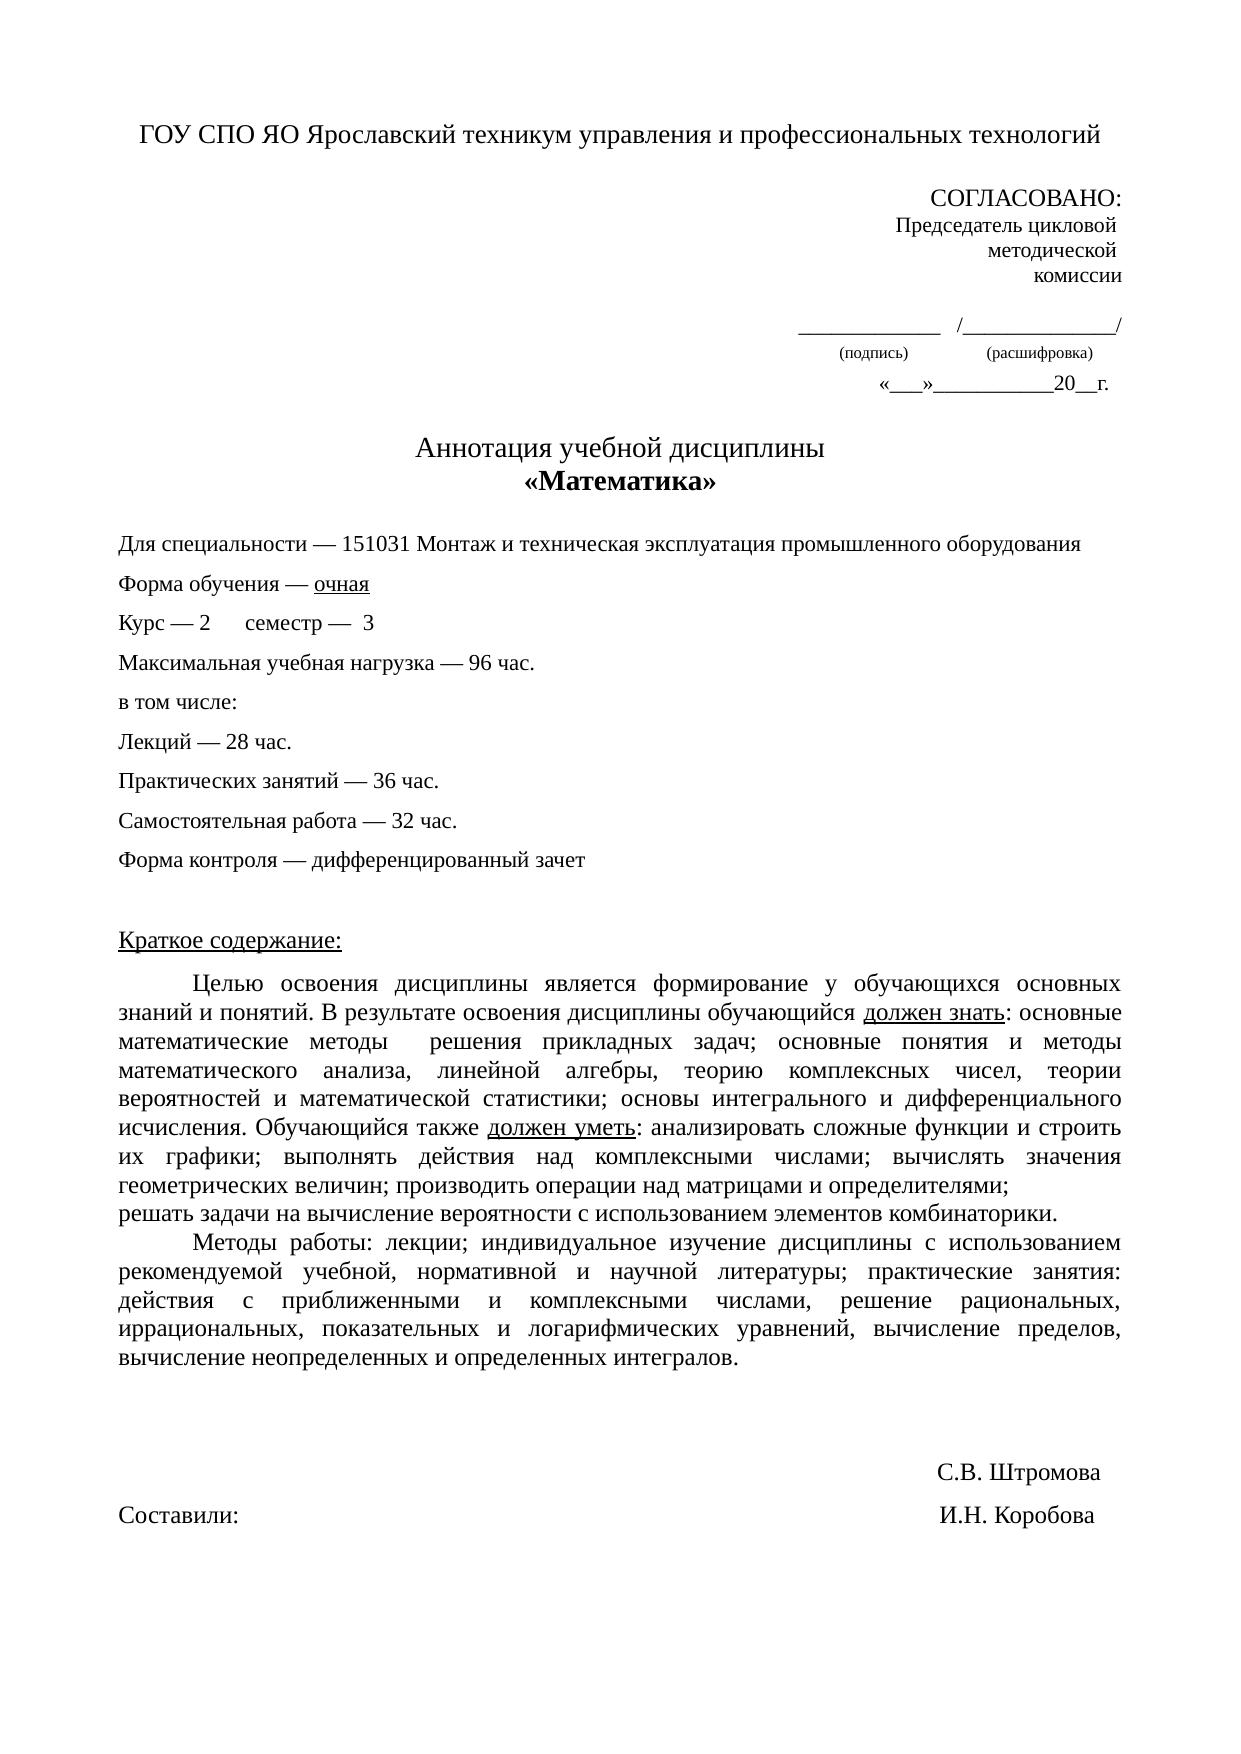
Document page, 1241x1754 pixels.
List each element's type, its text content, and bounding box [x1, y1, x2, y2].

text Лекций — 28 час. [118, 728, 1122, 754]
text Курс — 2 семестр — 3 [118, 609, 1122, 636]
text (подпись) (расшифровка) [118, 338, 1122, 363]
text СОГЛАСОВАНО: [118, 183, 1122, 212]
text Аннотация учебной дисциплины [118, 430, 1122, 463]
text Методы работы: лекции; индивидуальное изучение дисциплины с использованием рекомендуемой учебной, нормативной и научной литературы; практические занятия: действия с приближенными и комплексными числами, решение рациональных, иррациональных, показательных и логарифмических уравнений, вычисление пределов, вычисление неопределенных и определенных интегралов. [118, 1227, 1122, 1371]
text Самостоятельная работа — 32 час. [118, 807, 1122, 833]
text Председатель цикловой [118, 212, 1122, 237]
text Целью освоения дисциплины является формирование у обучающихся основных знаний и понятий. В результате освоения дисциплины обучающийся должен знать: основные математические методы решения прикладных задач; основные понятия и методы математического анализа, линейной алгебры, теорию комплексных чисел, теории вероятностей и математической статистики; основы интегрального и дифференциального исчисления. Обучающийся также должен уметь: анализировать сложные функции и строить их графики; выполнять действия над комплексными числами; вычислять значения геометрических величин; производить операции над матрицами и определителями; [118, 968, 1122, 1198]
text «Математика» [118, 463, 1122, 497]
text Форма обучения — очная [118, 570, 1122, 596]
text в том числе: [118, 688, 1122, 715]
text методической [118, 237, 1122, 262]
text ГОУ СПО ЯО Ярославский техникум управления и профессиональных технологий [118, 118, 1122, 149]
text решать задачи на вычисление вероятности с использованием элементов комбинаторики. [118, 1198, 1122, 1227]
text Форма контроля — дифференцированный зачет [118, 846, 1122, 873]
text Практических занятий — 36 час. [118, 767, 1122, 794]
text комиссии [118, 262, 1122, 287]
text Максимальная учебная нагрузка — 96 час. [118, 649, 1122, 675]
text _____________ /______________/ [118, 312, 1122, 338]
text Составили: И.Н. Коробова [118, 1500, 1122, 1529]
text Краткое содержание: [118, 925, 1122, 954]
text «___»___________20__г. [118, 363, 1122, 396]
text С.В. Штромова [118, 1457, 1122, 1486]
text Для специальности — 151031 Монтаж и техническая эксплуатация промышленного оборудования [118, 531, 1122, 557]
